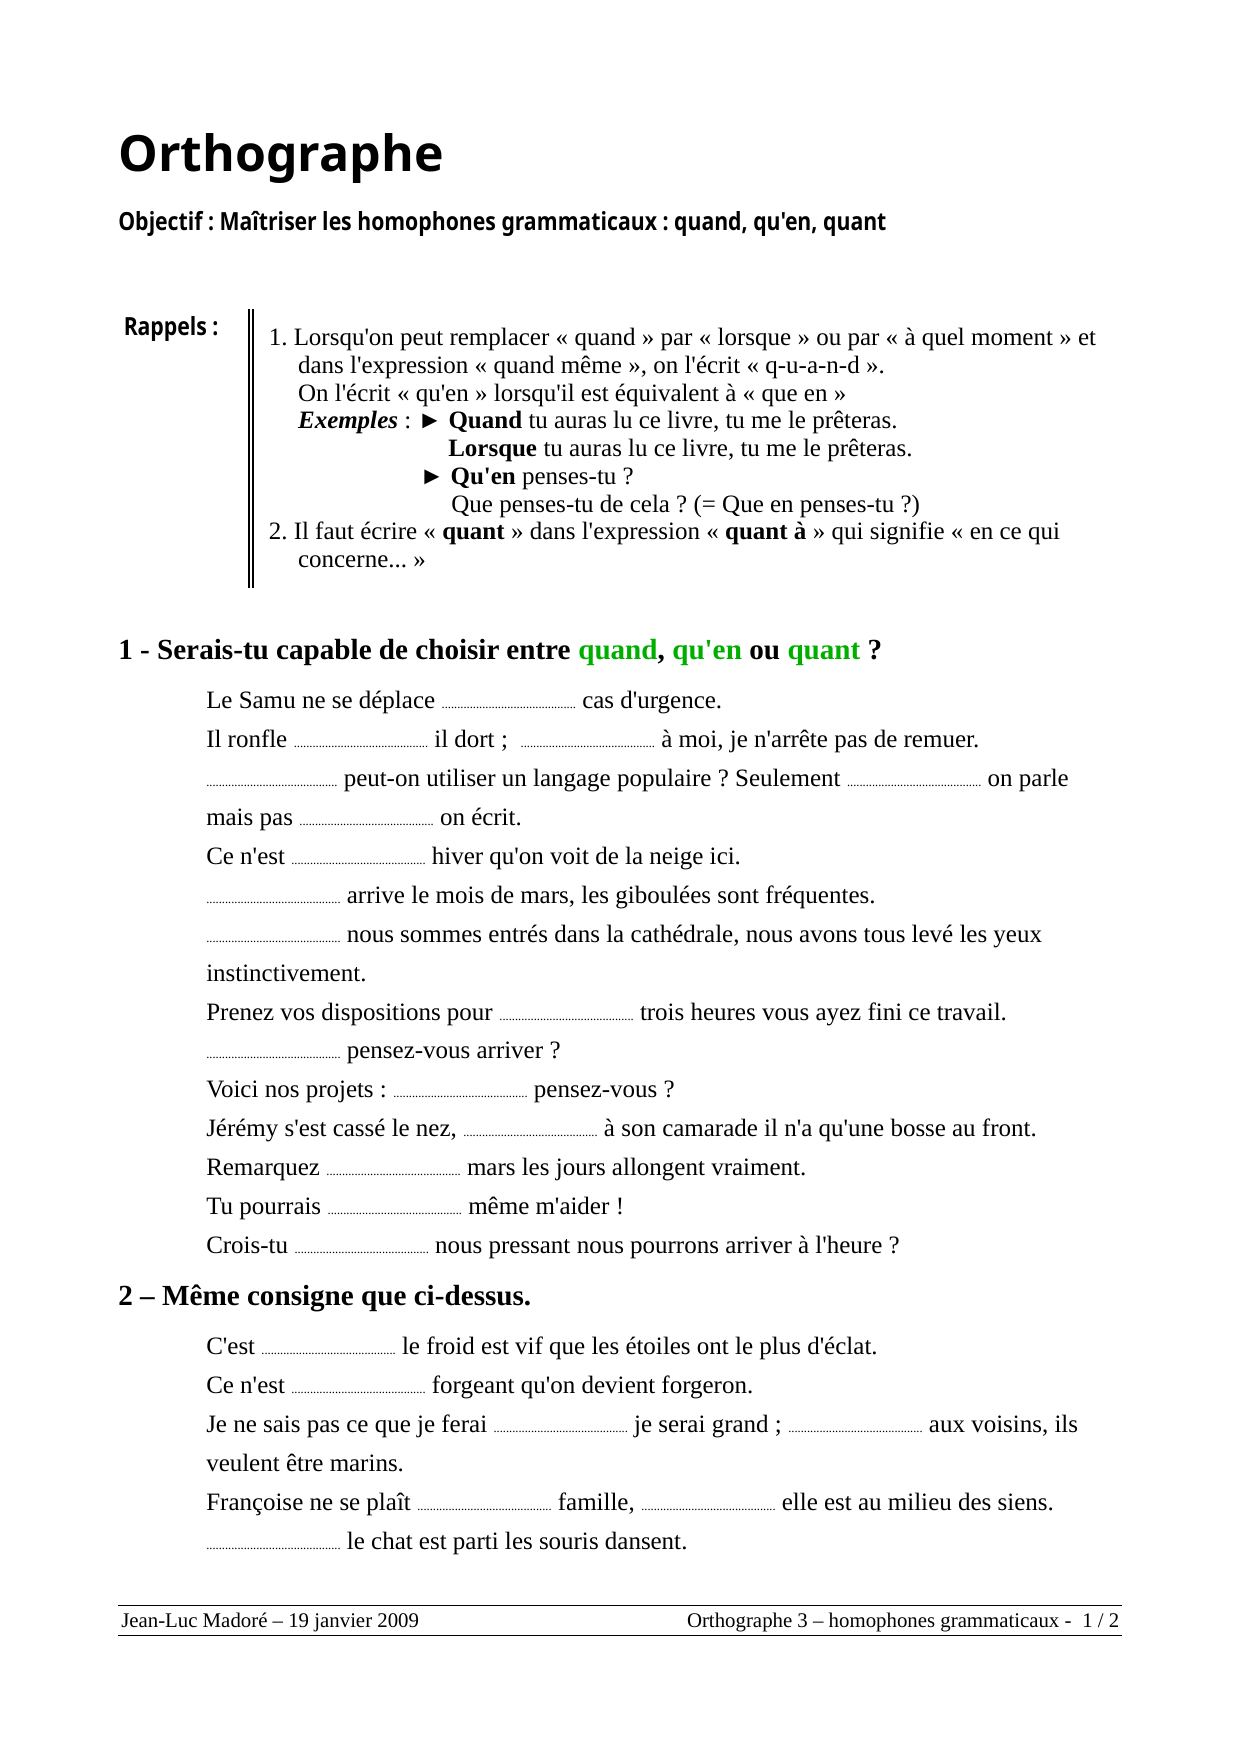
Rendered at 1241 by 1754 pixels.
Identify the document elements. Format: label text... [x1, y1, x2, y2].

table_header Rappels : [118, 303, 242, 593]
text Françoise ne se plaît ........................................... famille, ........................................... elle est au milieu des siens. [206, 1479, 1119, 1518]
text ........................................... le chat est parti les souris dansent. [206, 1518, 1119, 1557]
text Remarquez ........................................... mars les jours allongent vraiment. [206, 1144, 1119, 1183]
text ........................................... arrive le mois de mars, les giboulées sont fréquentes. [206, 872, 1119, 911]
text Orthographe [118, 118, 1122, 186]
table_header Lorsqu'on peut remplacer « quand » par « lorsque » ou par « à quel moment » et dans l'expression « quand même », on l'écrit « q-u-a-n-d ». On l'écrit « qu'en » lorsqu'il est équivalent à « que en » Exemples : ► Quand tu auras lu ce livre, tu me le prêteras. Lorsque tu auras lu ce livre, tu me le prêteras. ► Qu'en penses-tu ? Que penses-tu de cela ? (= Que en penses-tu ?) Il faut écrire « quant » dans l'expression « quant à » qui signifie « en ce qui concerne... » [242, 303, 1122, 593]
text Le Samu ne se déplace ........................................... cas d'urgence. [206, 677, 1119, 716]
text Tu pourrais ........................................... même m'aider ! [206, 1183, 1119, 1222]
text ........................................... pensez-vous arriver ? [206, 1028, 1119, 1067]
text Voici nos projets : ........................................... pensez-vous ? [206, 1067, 1119, 1106]
text [118, 291, 1122, 303]
text Ce n'est ........................................... forgeant qu'on devient forgeron. [206, 1362, 1119, 1401]
text C'est ........................................... le froid est vif que les étoiles ont le plus d'éclat. [206, 1323, 1119, 1362]
text Jérémy s'est cassé le nez, ........................................... à son camarade il n'a qu'une bosse au front. [206, 1106, 1119, 1144]
text .......................................... peut-on utiliser un langage populaire ? Seulement ........................................... on parle mais pas ........................................... on écrit. [206, 755, 1119, 833]
text Crois-tu ........................................... nous pressant nous pourrons arriver à l'heure ? [206, 1222, 1119, 1261]
text ........................................... nous sommes entrés dans la cathédrale, nous avons tous levé les yeux instinctivement. [206, 911, 1119, 989]
text Prenez vos dispositions pour ........................................... trois heures vous ayez fini ce travail. [206, 989, 1119, 1028]
text Ce n'est ........................................... hiver qu'on voit de la neige ici. [206, 833, 1119, 872]
text Je ne sais pas ce que je ferai ........................................... je serai grand ; ........................................... aux voisins, ils veulent être marins. [206, 1401, 1119, 1479]
text 1 - Serais-tu capable de choisir entre quand, qu'en ou quant ? [118, 593, 1122, 665]
text Objectif : Maîtriser les homophones grammaticaux : quand, qu'en, quant [118, 204, 1122, 238]
text 2 – Même consigne que ci-dessus. [118, 1279, 1122, 1311]
text Il ronfle ........................................... il dort ; ........................................... à moi, je n'arrête pas de remuer. [206, 716, 1119, 755]
